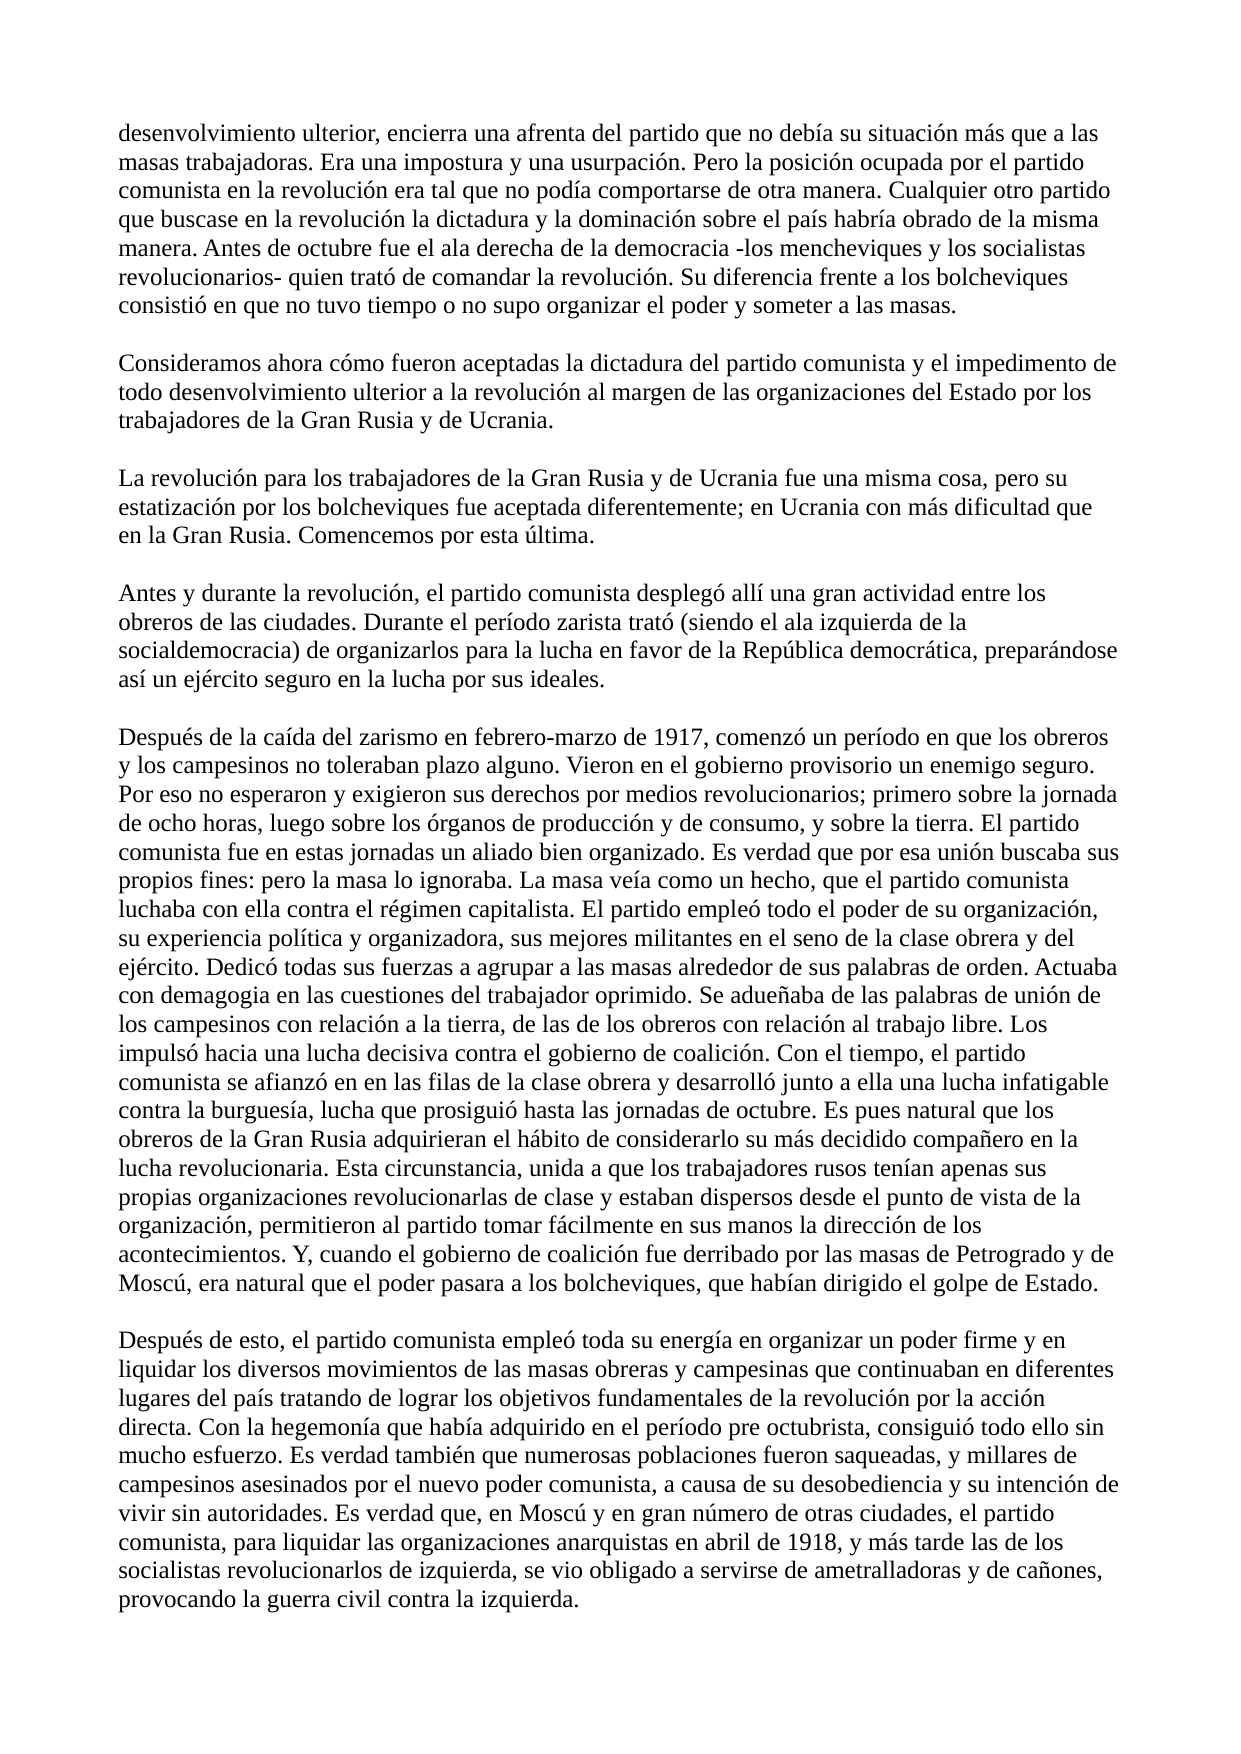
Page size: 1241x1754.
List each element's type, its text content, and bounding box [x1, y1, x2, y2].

text Antes y durante la revolución, el partido comunista desplegó allí una gran actividad entre los obreros de las ciudades. Durante el período zarista trató (siendo el ala izquierda de la socialdemocracia) de organizarlos para la lucha en favor de la República democrática, preparándose así un ejército seguro en la lucha por sus ideales. [118, 578, 1122, 693]
text desenvolvimiento ulterior, encierra una afrenta del partido que no debía su situación más que a las masas trabajadoras. Era una impostura y una usurpación. Pero la posición ocupada por el partido comunista en la revolución era tal que no podía comportarse de otra manera. Cualquier otro partido que buscase en la revolución la dictadura y la dominación sobre el país habría obrado de la misma manera. Antes de octubre fue el ala derecha de la democracia -los mencheviques y los socialistas revolucionarios- quien trató de comandar la revolución. Su diferencia frente a los bolcheviques consistió en que no tuvo tiempo o no supo organizar el poder y someter a las masas. [118, 118, 1122, 319]
text Después de esto, el partido comunista empleó toda su energía en organizar un poder firme y en liquidar los diversos movimientos de las masas obreras y campesinas que continuaban en diferentes lugares del país tratando de lograr los objetivos fundamentales de la revolución por la acción directa. Con la hegemonía que había adquirido en el período pre octubrista, consiguió todo ello sin mucho esfuerzo. Es verdad también que numerosas poblaciones fueron saqueadas, y millares de campesinos asesinados por el nuevo poder comunista, a causa de su desobediencia y su intención de vivir sin autoridades. Es verdad que, en Moscú y en gran número de otras ciudades, el partido comunista, para liquidar las organizaciones anarquistas en abril de 1918, y más tarde las de los socialistas revolucionarlos de izquierda, se vio obligado a servirse de ametralladoras y de cañones, provocando la guerra civil contra la izquierda. [118, 1326, 1122, 1613]
text Consideramos ahora cómo fueron aceptadas la dictadura del partido comunista y el impedimento de todo desenvolvimiento ulterior a la revolución al margen de las organizaciones del Estado por los trabajadores de la Gran Rusia y de Ucrania. [118, 348, 1122, 434]
text La revolución para los trabajadores de la Gran Rusia y de Ucrania fue una misma cosa, pero su estatización por los bolcheviques fue aceptada diferentemente; en Ucrania con más dificultad que en la Gran Rusia. Comencemos por esta última. [118, 463, 1122, 549]
text Después de la caída del zarismo en febrero-marzo de 1917, comenzó un período en que los obreros y los campesinos no toleraban plazo alguno. Vieron en el gobierno provisorio un enemigo seguro. Por eso no esperaron y exigieron sus derechos por medios revolucionarios; primero sobre la jornada de ocho horas, luego sobre los órganos de producción y de consumo, y sobre la tierra. El partido comunista fue en estas jornadas un aliado bien organizado. Es verdad que por esa unión buscaba sus propios fines: pero la masa lo ignoraba. La masa veía como un hecho, que el partido comunista luchaba con ella contra el régimen capitalista. El partido empleó todo el poder de su organización, su experiencia política y organizadora, sus mejores militantes en el seno de la clase obrera y del ejército. Dedicó todas sus fuerzas a agrupar a las masas alrededor de sus palabras de orden. Actuaba con demagogia en las cuestiones del trabajador oprimido. Se adueñaba de las palabras de unión de los campesinos con relación a la tierra, de las de los obreros con relación al trabajo libre. Los impulsó hacia una lucha decisiva contra el gobierno de coalición. Con el tiempo, el partido comunista se afianzó en en las filas de la clase obrera y desarrolló junto a ella una lucha infatigable contra la burguesía, lucha que prosiguió hasta las jornadas de octubre. Es pues natural que los obreros de la Gran Rusia adquirieran el hábito de considerarlo su más decidido compañero en la lucha revolucionaria. Esta circunstancia, unida a que los trabajadores rusos tenían apenas sus propias organizaciones revolucionarlas de clase y estaban dispersos desde el punto de vista de la organización, permitieron al partido tomar fácilmente en sus manos la dirección de los acontecimientos. Y, cuando el gobierno de coalición fue derribado por las masas de Petrogrado y de Moscú, era natural que el poder pasara a los bolcheviques, que habían dirigido el golpe de Estado. [118, 722, 1122, 1297]
